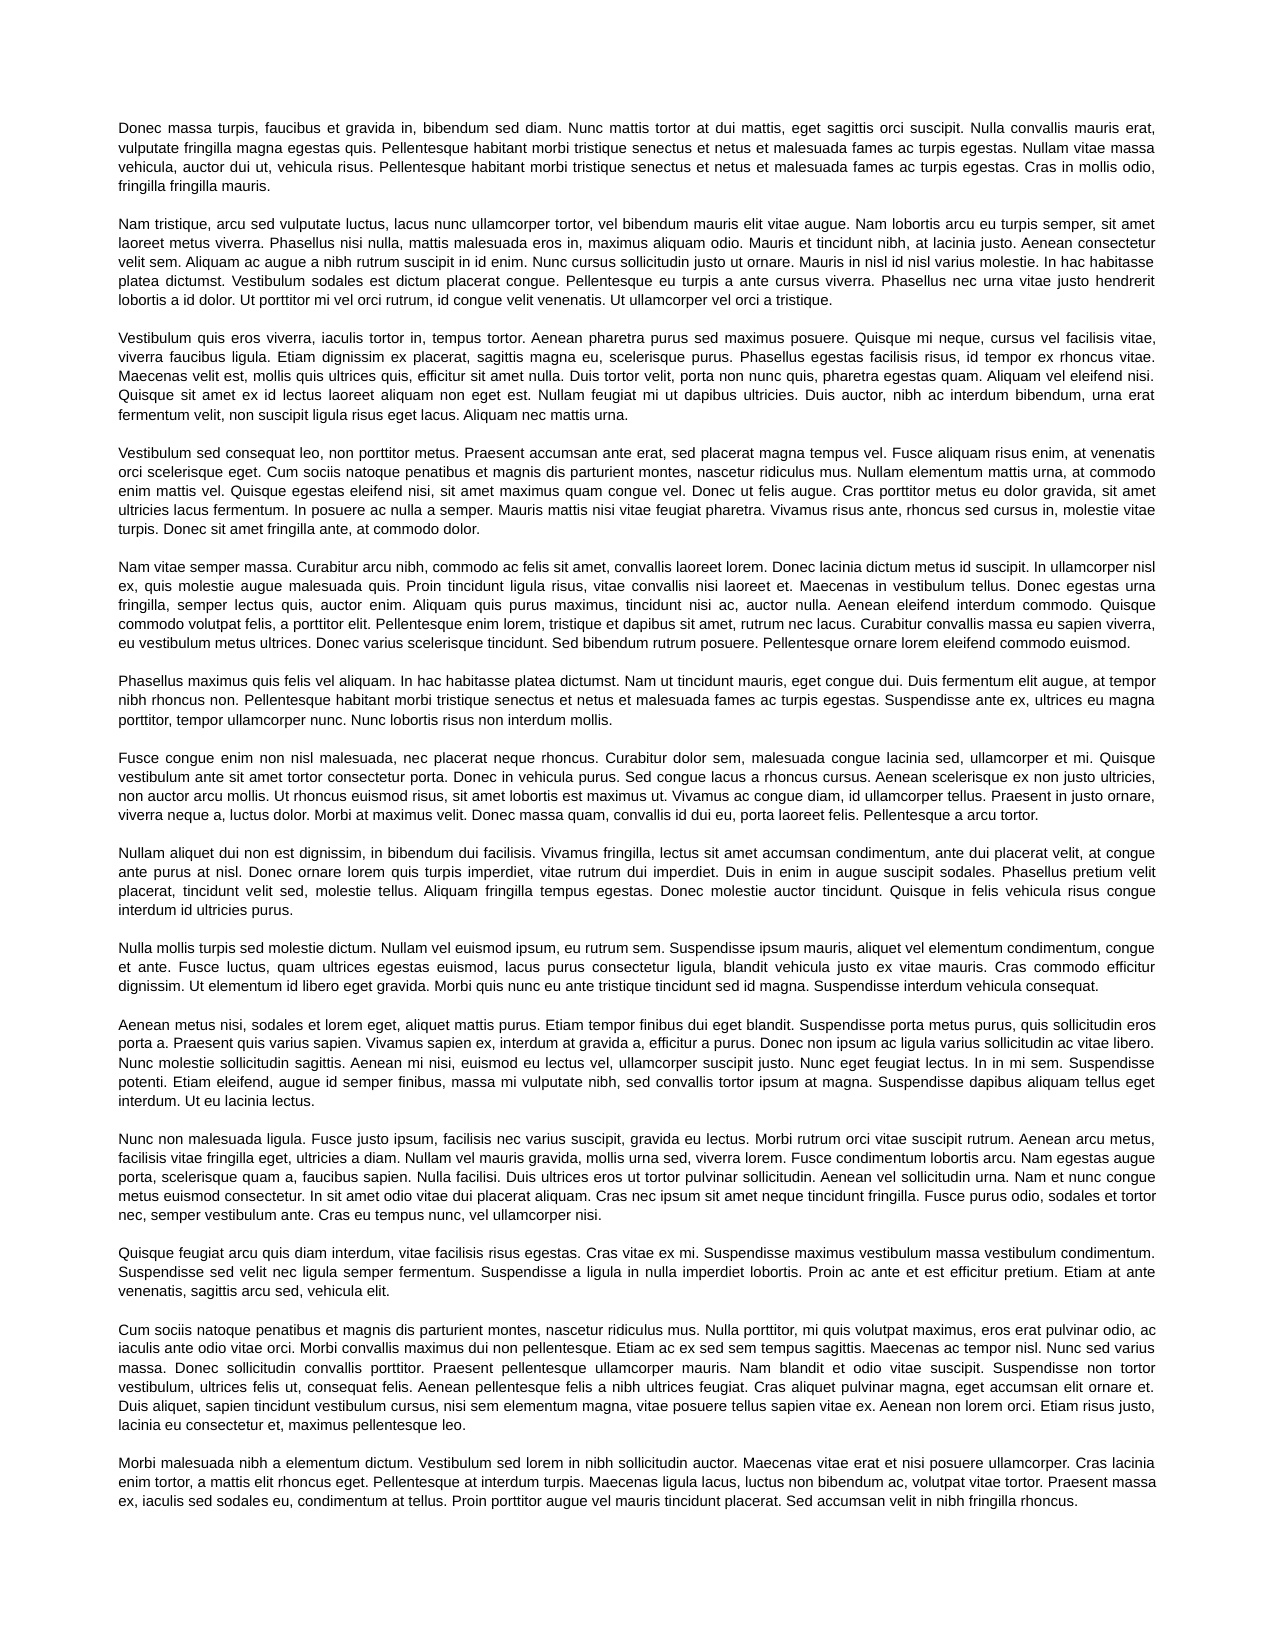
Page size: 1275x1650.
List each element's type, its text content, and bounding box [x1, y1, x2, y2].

text Vestibulum quis eros viverra, iaculis tortor in, tempus tortor. Aenean pharetra purus sed maximus posuere. Quisque mi neque, cursus vel facilisis vitae, viverra faucibus ligula. Etiam dignissim ex placerat, sagittis magna eu, scelerisque purus. Phasellus egestas facilisis risus, id tempor ex rhoncus vitae. Maecenas velit est, mollis quis ultrices quis, efficitur sit amet nulla. Duis tortor velit, porta non nunc quis, pharetra egestas quam. Aliquam vel eleifend nisi. Quisque sit amet ex id lectus laoreet aliquam non eget est. Nullam feugiat mi ut dapibus ultricies. Duis auctor, nibh ac interdum bibendum, urna erat fermentum velit, non suscipit ligula risus eget lacus. Aliquam nec mattis urna. [118, 328, 1157, 423]
text Quisque feugiat arcu quis diam interdum, vitae facilisis risus egestas. Cras vitae ex mi. Suspendisse maximus vestibulum massa vestibulum condimentum. Suspendisse sed velit nec ligula semper fermentum. Suspendisse a ligula in nulla imperdiet lobortis. Proin ac ante et est efficitur pretium. Etiam at ante venenatis, sagittis arcu sed, vehicula elit. [118, 1243, 1157, 1300]
text Morbi malesuada nibh a elementum dictum. Vestibulum sed lorem in nibh sollicitudin auctor. Maecenas vitae erat et nisi posuere ullamcorper. Cras lacinia enim tortor, a mattis elit rhoncus eget. Pellentesque at interdum turpis. Maecenas ligula lacus, luctus non bibendum ac, volutpat vitae tortor. Praesent massa ex, iaculis sed sodales eu, condimentum at tellus. Proin porttitor augue vel mauris tincidunt placerat. Sed accumsan velit in nibh fringilla rhoncus. [118, 1452, 1157, 1510]
text Nam tristique, arcu sed vulputate luctus, lacus nunc ullamcorper tortor, vel bibendum mauris elit vitae augue. Nam lobortis arcu eu turpis semper, sit amet laoreet metus viverra. Phasellus nisi nulla, mattis malesuada eros in, maximus aliquam odio. Mauris et tincidunt nibh, at lacinia justo. Aenean consectetur velit sem. Aliquam ac augue a nibh rutrum suscipit in id enim. Nunc cursus sollicitudin justo ut ornare. Mauris in nisl id nisl varius molestie. In hac habitasse platea dictumst. Vestibulum sodales est dictum placerat congue. Pellentesque eu turpis a ante cursus viverra. Phasellus nec urna vitae justo hendrerit lobortis a id dolor. Ut porttitor mi vel orci rutrum, id congue velit venenatis. Ut ullamcorper vel orci a tristique. [118, 213, 1157, 309]
text Donec massa turpis, faucibus et gravida in, bibendum sed diam. Nunc mattis tortor at dui mattis, eget sagittis orci suscipit. Nulla convallis mauris erat, vulputate fringilla magna egestas quis. Pellentesque habitant morbi tristique senectus et netus et malesuada fames ac turpis egestas. Nullam vitae massa vehicula, auctor dui ut, vehicula risus. Pellentesque habitant morbi tristique senectus et netus et malesuada fames ac turpis egestas. Cras in mollis odio, fringilla fringilla mauris. [118, 118, 1157, 194]
text Nulla mollis turpis sed molestie dictum. Nullam vel euismod ipsum, eu rutrum sem. Suspendisse ipsum mauris, aliquet vel elementum condimentum, congue et ante. Fusce luctus, quam ultrices egestas euismod, lacus purus consectetur ligula, blandit vehicula justo ex vitae mauris. Cras commodo efficitur dignissim. Ut elementum id libero eget gravida. Morbi quis nunc eu ante tristique tincidunt sed id magna. Suspendisse interdum vehicula consequat. [118, 938, 1157, 995]
text Nunc non malesuada ligula. Fusce justo ipsum, facilisis nec varius suscipit, gravida eu lectus. Morbi rutrum orci vitae suscipit rutrum. Aenean arcu metus, facilisis vitae fringilla eget, ultricies a diam. Nullam vel mauris gravida, mollis urna sed, viverra lorem. Fusce condimentum lobortis arcu. Nam egestas augue porta, scelerisque quam a, faucibus sapien. Nulla facilisi. Duis ultrices eros ut tortor pulvinar sollicitudin. Aenean vel sollicitudin urna. Nam et nunc congue metus euismod consectetur. In sit amet odio vitae dui placerat aliquam. Cras nec ipsum sit amet neque tincidunt fringilla. Fusce purus odio, sodales et tortor nec, semper vestibulum ante. Cras eu tempus nunc, vel ullamcorper nisi. [118, 1128, 1157, 1224]
text Nullam aliquet dui non est dignissim, in bibendum dui facilisis. Vivamus fringilla, lectus sit amet accumsan condimentum, ante dui placerat velit, at congue ante purus at nisl. Donec ornare lorem quis turpis imperdiet, vitae rutrum dui imperdiet. Duis in enim in augue suscipit sodales. Phasellus pretium velit placerat, tincidunt velit sed, molestie tellus. Aliquam fringilla tempus egestas. Donec molestie auctor tincidunt. Quisque in felis vehicula risus congue interdum id ultricies purus. [118, 842, 1157, 919]
text Phasellus maximus quis felis vel aliquam. In hac habitasse platea dictumst. Nam ut tincidunt mauris, eget congue dui. Duis fermentum elit augue, at tempor nibh rhoncus non. Pellentesque habitant morbi tristique senectus et netus et malesuada fames ac turpis egestas. Suspendisse ante ex, ultrices eu magna porttitor, tempor ullamcorper nunc. Nunc lobortis risus non interdum mollis. [118, 671, 1157, 728]
text Fusce congue enim non nisl malesuada, nec placerat neque rhoncus. Curabitur dolor sem, malesuada congue lacinia sed, ullamcorper et mi. Quisque vestibulum ante sit amet tortor consectetur porta. Donec in vehicula purus. Sed congue lacus a rhoncus cursus. Aenean scelerisque ex non justo ultricies, non auctor arcu mollis. Ut rhoncus euismod risus, sit amet lobortis est maximus ut. Vivamus ac congue diam, id ullamcorper tellus. Praesent in justo ornare, viverra neque a, luctus dolor. Morbi at maximus velit. Donec massa quam, convallis id dui eu, porta laoreet felis. Pellentesque a arcu tortor. [118, 747, 1157, 823]
text Nam vitae semper massa. Curabitur arcu nibh, commodo ac felis sit amet, convallis laoreet lorem. Donec lacinia dictum metus id suscipit. In ullamcorper nisl ex, quis molestie augue malesuada quis. Proin tincidunt ligula risus, vitae convallis nisi laoreet et. Maecenas in vestibulum tellus. Donec egestas urna fringilla, semper lectus quis, auctor enim. Aliquam quis purus maximus, tincidunt nisi ac, auctor nulla. Aenean eleifend interdum commodo. Quisque commodo volutpat felis, a porttitor elit. Pellentesque enim lorem, tristique et dapibus sit amet, rutrum nec lacus. Curabitur convallis massa eu sapien viverra, eu vestibulum metus ultrices. Donec varius scelerisque tincidunt. Sed bibendum rutrum posuere. Pellentesque ornare lorem eleifend commodo euismod. [118, 557, 1157, 652]
text Aenean metus nisi, sodales et lorem eget, aliquet mattis purus. Etiam tempor finibus dui eget blandit. Suspendisse porta metus purus, quis sollicitudin eros porta a. Praesent quis varius sapien. Vivamus sapien ex, interdum at gravida a, efficitur a purus. Donec non ipsum ac ligula varius sollicitudin ac vitae libero. Nunc molestie sollicitudin sagittis. Aenean mi nisi, euismod eu lectus vel, ullamcorper suscipit justo. Nunc eget feugiat lectus. In in mi sem. Suspendisse potenti. Etiam eleifend, augue id semper finibus, massa mi vulputate nibh, sed convallis tortor ipsum at magna. Suspendisse dapibus aliquam tellus eget interdum. Ut eu lacinia lectus. [118, 1014, 1157, 1109]
text Vestibulum sed consequat leo, non porttitor metus. Praesent accumsan ante erat, sed placerat magna tempus vel. Fusce aliquam risus enim, at venenatis orci scelerisque eget. Cum sociis natoque penatibus et magnis dis parturient montes, nascetur ridiculus mus. Nullam elementum mattis urna, at commodo enim mattis vel. Quisque egestas eleifend nisi, sit amet maximus quam congue vel. Donec ut felis augue. Cras porttitor metus eu dolor gravida, sit amet ultricies lacus fermentum. In posuere ac nulla a semper. Mauris mattis nisi vitae feugiat pharetra. Vivamus risus ante, rhoncus sed cursus in, molestie vitae turpis. Donec sit amet fringilla ante, at commodo dolor. [118, 442, 1157, 537]
text Cum sociis natoque penatibus et magnis dis parturient montes, nascetur ridiculus mus. Nulla porttitor, mi quis volutpat maximus, eros erat pulvinar odio, ac iaculis ante odio vitae orci. Morbi convallis maximus dui non pellentesque. Etiam ac ex sed sem tempus sagittis. Maecenas ac tempor nisl. Nunc sed varius massa. Donec sollicitudin convallis porttitor. Praesent pellentesque ullamcorper mauris. Nam blandit et odio vitae suscipit. Suspendisse non tortor vestibulum, ultrices felis ut, consequat felis. Aenean pellentesque felis a nibh ultrices feugiat. Cras aliquet pulvinar magna, eget accumsan elit ornare et. Duis aliquet, sapien tincidunt vestibulum cursus, nisi sem elementum magna, vitae posuere tellus sapien vitae ex. Aenean non lorem orci. Etiam risus justo, lacinia eu consectetur et, maximus pellentesque leo. [118, 1319, 1157, 1433]
